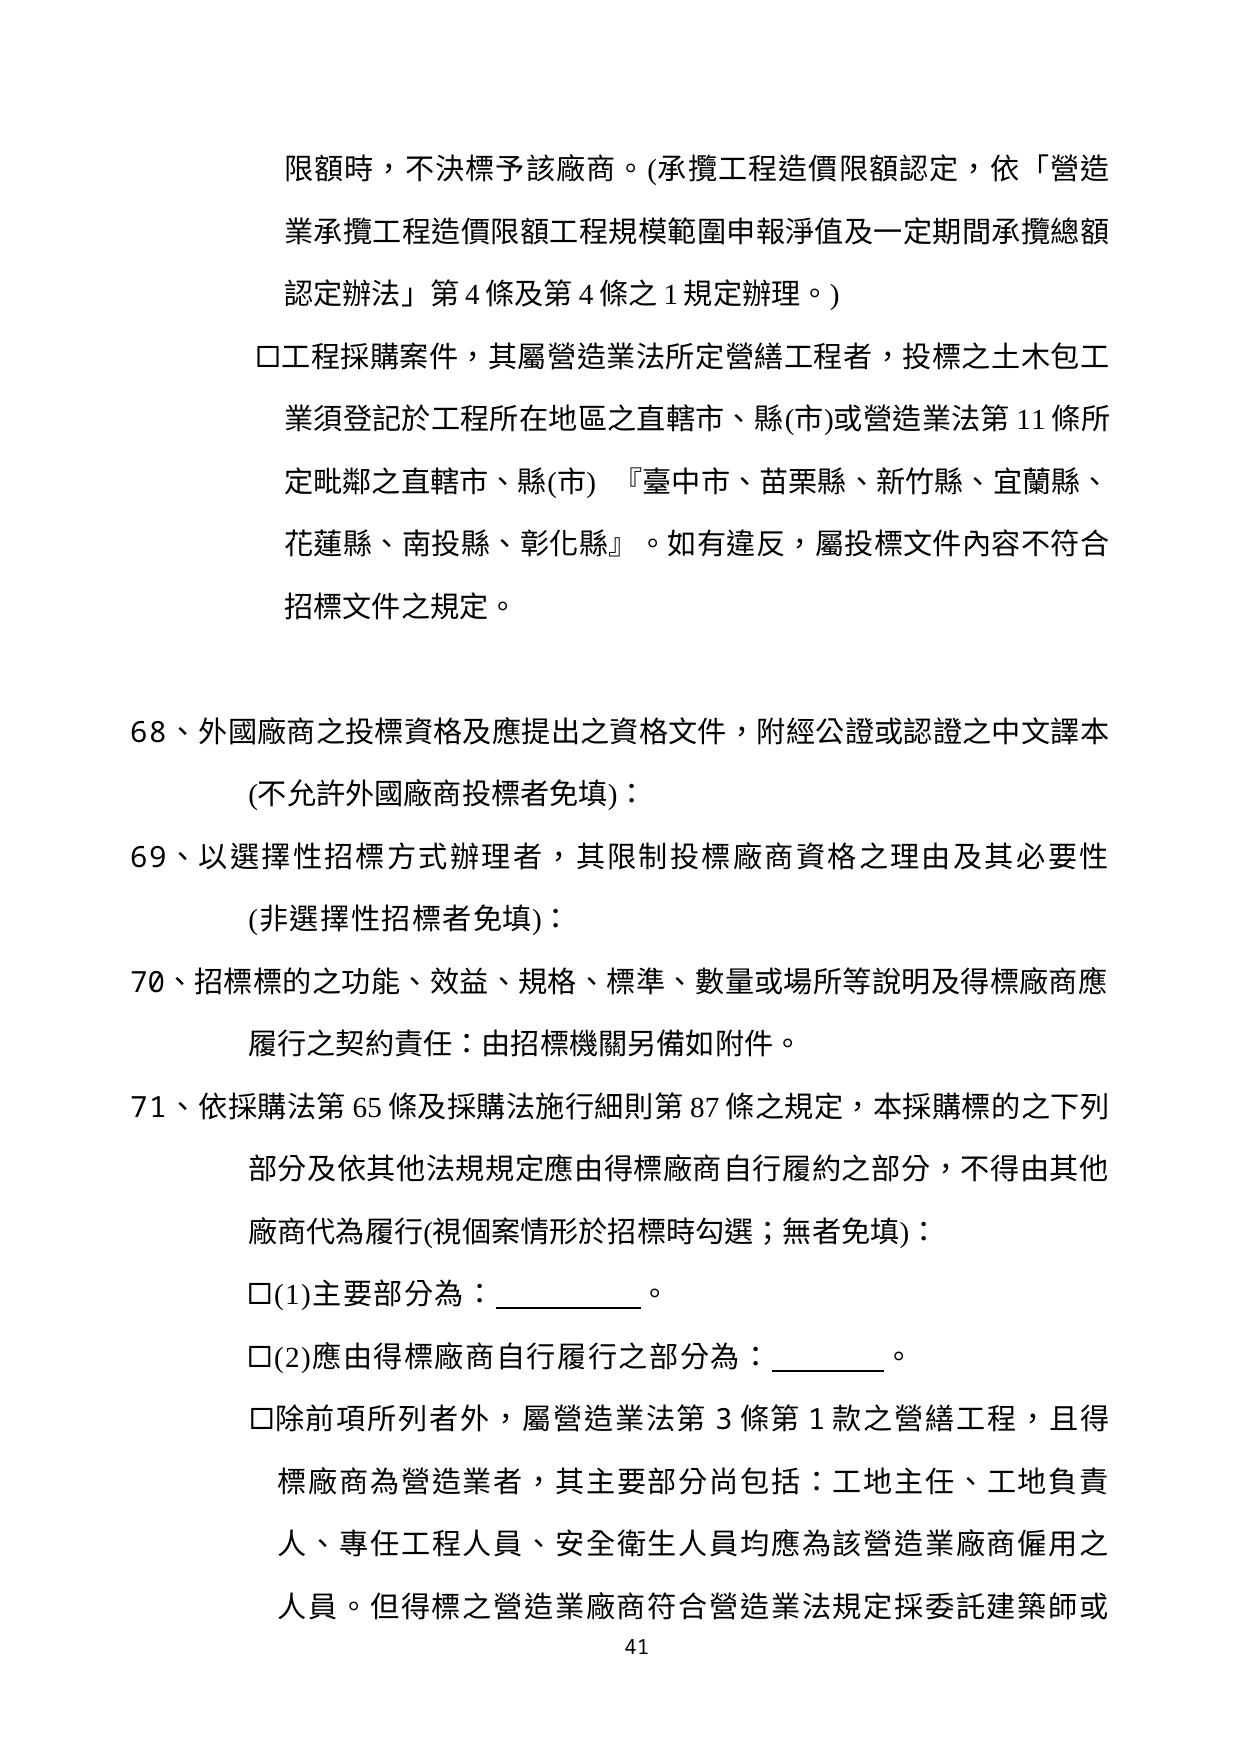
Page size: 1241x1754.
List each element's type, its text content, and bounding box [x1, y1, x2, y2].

list 依採購法第65條及採購法施行細則第87條之規定，本採購標的之下列部分及依其他法規規定應由得標廠商自行履約之部分，不得由其他廠商代為履行(視個案情形於招標時勾選；無者免填)： [130, 1063, 1110, 1250]
list 招標標的之功能、效益、規格、標準、數量或場所等說明及得標廠商應履行之契約責任：由招標機關另備如附件。 [130, 938, 1110, 1063]
text 限額時，不決標予該廠商。(承攬工程造價限額認定，依「營造業承攬工程造價限額工程規模範圍申報淨值及一定期間承攬總額認定辦法」第4條及第4條之1規定辦理。) [255, 125, 1110, 313]
text (2)應由得標廠商自行履行之部分為： 。 [130, 1313, 1110, 1375]
list 以選擇性招標方式辦理者，其限制投標廠商資格之理由及其必要性(非選擇性招標者免填)： [130, 813, 1110, 938]
list 外國廠商之投標資格及應提出之資格文件，附經公證或認證之中文譯本(不允許外國廠商投標者免填)： [130, 688, 1110, 813]
text 工程採購案件，其屬營造業法所定營繕工程者，投標之土木包工業須登記於工程所在地區之直轄市、縣(市)或營造業法第11條所定毗鄰之直轄市、縣(市) 『臺中市、苗栗縣、新竹縣、宜蘭縣、花蓮縣、南投縣、彰化縣』。如有違反，屬投標文件內容不符合招標文件之規定。 [255, 313, 1110, 625]
text 除前項所列者外，屬營造業法第3條第1款之營繕工程，且得標廠商為營造業者，其主要部分尚包括：工地主任、工地負責人、專任工程人員、安全衛生人員均應為該營造業廠商僱用之人員。但得標之營造業廠商符合營造業法規定採委託建築師或 [248, 1375, 1110, 1625]
text (1)主要部分為： 。 [130, 1250, 1110, 1313]
